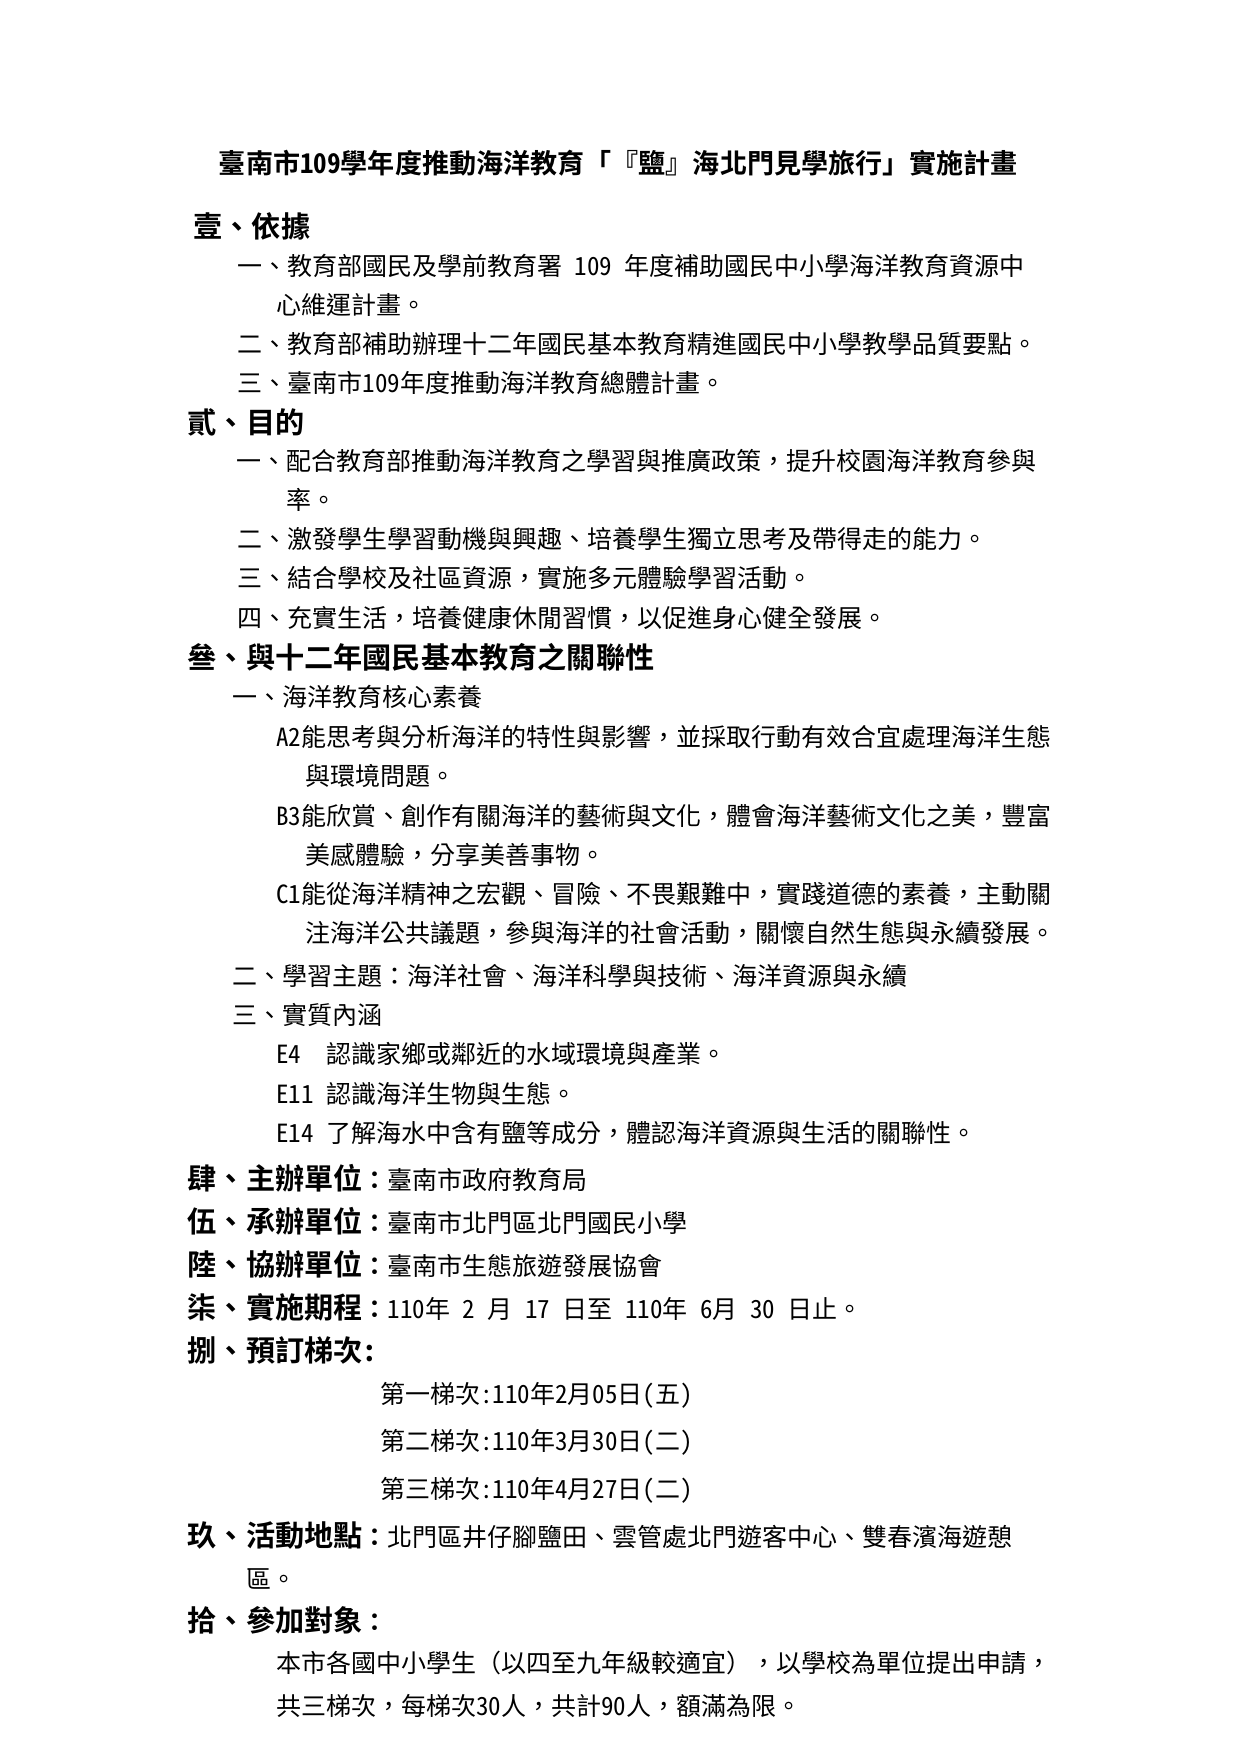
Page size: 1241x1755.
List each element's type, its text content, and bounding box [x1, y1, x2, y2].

text B3能欣賞、創作有關海洋的藝術與文化，體會海洋藝術文化之美，豐富美感體驗，分享美善事物。 [276, 797, 1052, 872]
subtitle 叄、與十二年國民基本教育之關聯性 [187, 635, 1099, 677]
text E11 認識海洋生物與生態。 [276, 1074, 1099, 1110]
subtitle 拾、參加對象： [187, 1600, 1099, 1639]
text 柒、實施期程：110年 2 月 17 日至 110年 6月 30 日止。 [187, 1284, 1099, 1327]
text 捌、預訂梯次: [187, 1327, 1099, 1369]
text 肆、主辦單位：臺南市政府教育局 [187, 1156, 1099, 1198]
text 本市各國中小學生（以四至九年級較適宜），以學校為單位提出申請， 共三梯次，每梯次30人，共計90人，額滿為限。 [276, 1644, 1051, 1723]
text 二、學習主題：海洋社會、海洋科學與技術、海洋資源與永續三、實質內涵 [232, 956, 907, 1031]
subtitle 貳、目的 [187, 403, 1099, 441]
text 第二梯次:110年3月30日(二) [276, 1422, 1051, 1458]
text E4 認識家鄉或鄰近的水域環境與產業。 [276, 1034, 1099, 1071]
text 玖、活動地點：北門區井仔腳鹽田、雲管處北門遊客中心、雙春濱海遊憩區。 [187, 1513, 1013, 1596]
text 一、配合教育部推動海洋教育之學習與推廣政策，提升校園海洋教育參與率。 [236, 441, 1038, 517]
text A2能思考與分析海洋的特性與影響，並採取行動有效合宜處理海洋生態與環境問題。 [276, 717, 1052, 793]
text 第三梯次:110年4月27日(二) [276, 1469, 1051, 1506]
text 二、激發學生學習動機與興趣、培養學生獨立思考及帶得走的能力。三、結合學校及社區資源，實施多元體驗學習活動。 [237, 520, 988, 595]
text 二、教育部補助辦理十二年國民基本教育精進國民中小學教學品質要點。三、臺南市109年度推動海洋教育總體計畫。 [237, 325, 1038, 400]
text 壹、依據 [193, 206, 1023, 246]
text 四、充實生活，培養健康休閒習慣，以促進身心健全發展。 [237, 598, 1099, 634]
text 一、教育部國民及學前教育署 109 年度補助國民中小學海洋教育資源中心維運計畫。 [237, 246, 1038, 322]
text 一、海洋教育核心素養 [232, 677, 1099, 714]
text 臺南市109學年度推動海洋教育「『鹽』海北門見學旅行」實施計畫 [187, 144, 1023, 181]
text 第一梯次:110年2月05日(五) [276, 1374, 1051, 1411]
text 伍、承辦單位：臺南市北門區北門國民小學陸、協辦單位：臺南市生態旅遊發展協會 [187, 1199, 688, 1284]
text E14 了解海水中含有鹽等成分，體認海洋資源與生活的關聯性。 [276, 1114, 1099, 1150]
text C1能從海洋精神之宏觀、冒險、不畏艱難中，實踐道德的素養，主動關注海洋公共議題，參與海洋的社會活動，關懷自然生態與永續發展。 [276, 875, 1052, 950]
